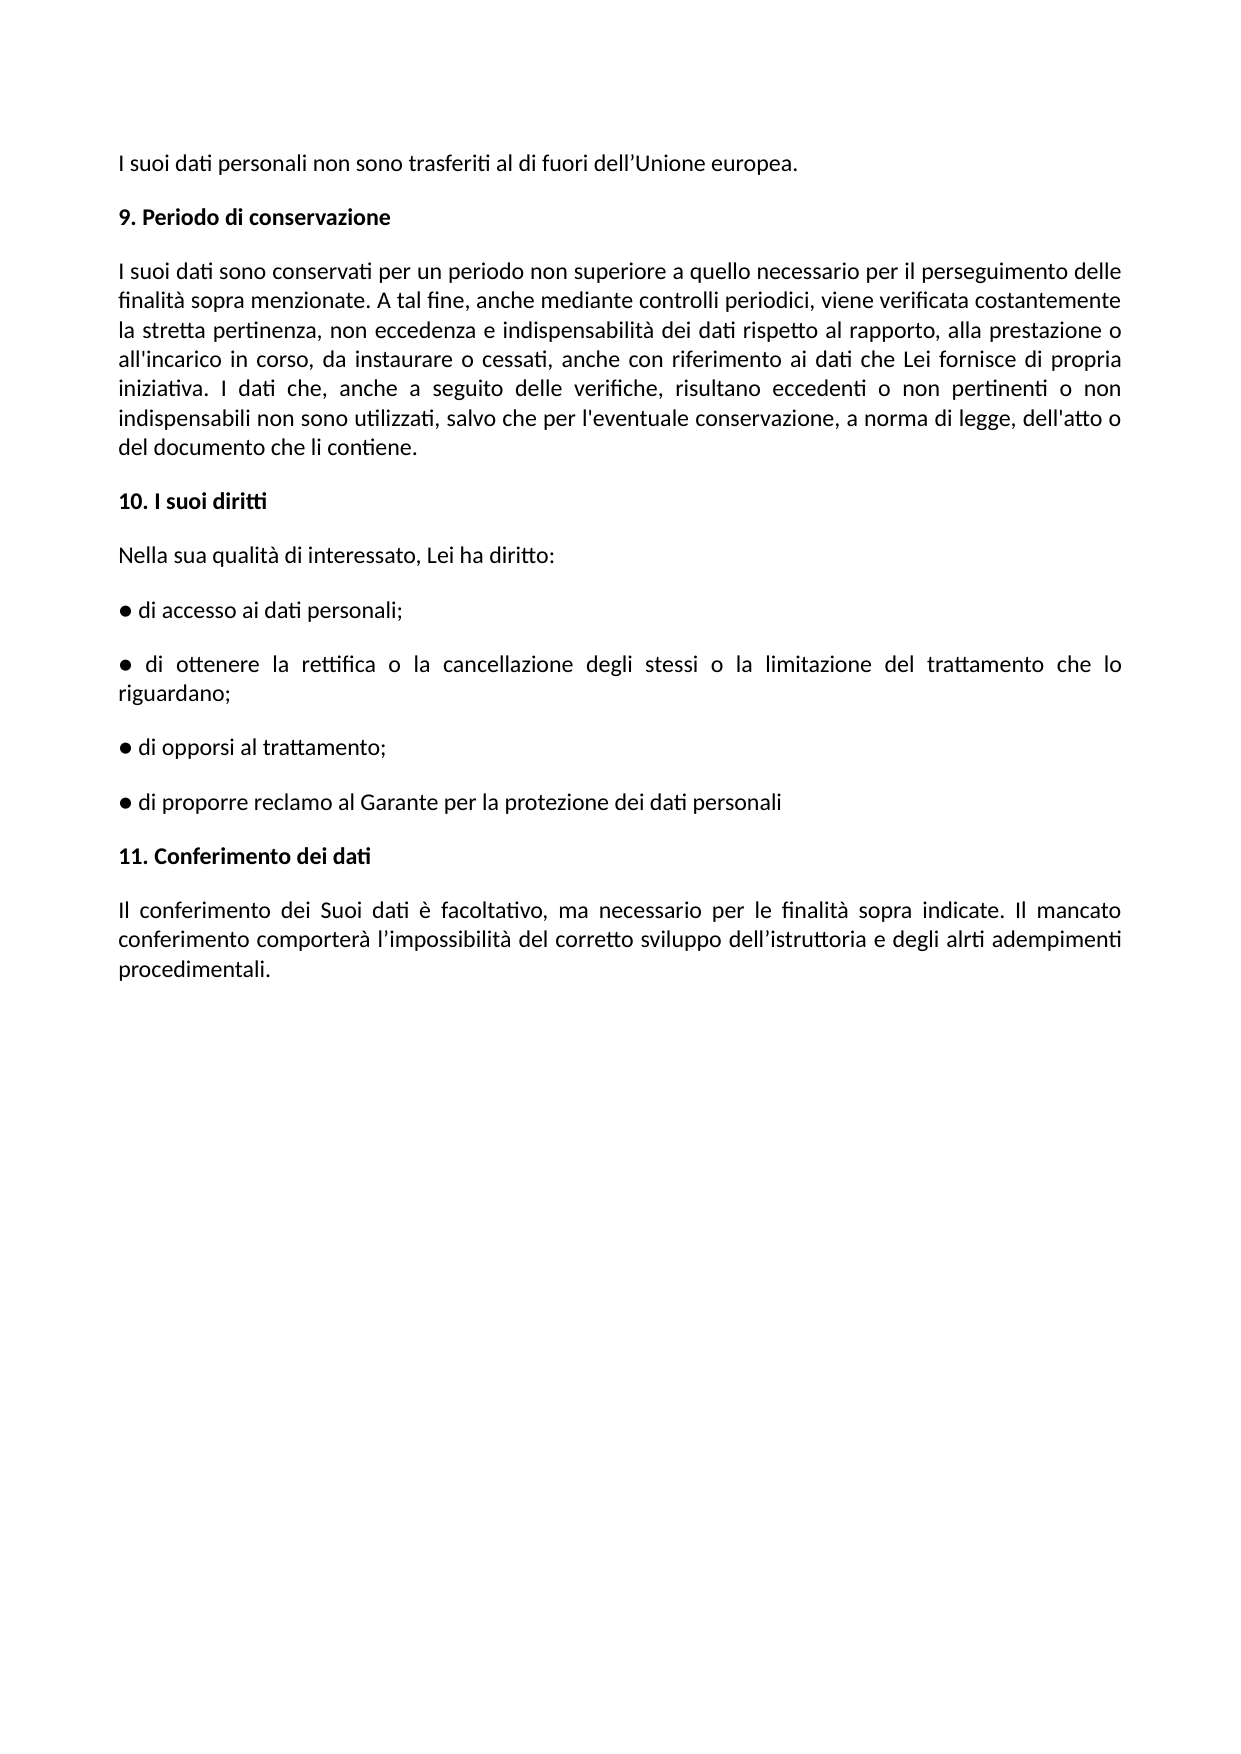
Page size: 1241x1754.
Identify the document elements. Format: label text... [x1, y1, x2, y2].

text 9. Periodo di conservazione [118, 202, 1123, 231]
text 11. Conferimento dei dati [118, 841, 1123, 870]
text ● di accesso ai dati personali; [118, 595, 1123, 624]
text ● di ottenere la rettifica o la cancellazione degli stessi o la limitazione del trattamento che lo riguardano; [118, 649, 1123, 707]
text ● di opporsi al trattamento; [118, 732, 1123, 762]
text Nella sua qualità di interessato, Lei ha diritto: [118, 540, 1123, 570]
text I suoi dati personali non sono trasferiti al di fuori dell’Unione europea. [118, 148, 1123, 177]
text ● di proporre reclamo al Garante per la protezione dei dati personali [118, 787, 1123, 816]
text Il conferimento dei Suoi dati è facoltativo, ma necessario per le finalità sopra indicate. Il mancato conferimento comporterà l’impossibilità del corretto sviluppo dell’istruttoria e degli alrti adempimenti procedimentali. [118, 895, 1123, 983]
text I suoi dati sono conservati per un periodo non superiore a quello necessario per il perseguimento delle finalità sopra menzionate. A tal fine, anche mediante controlli periodici, viene verificata costantemente la stretta pertinenza, non eccedenza e indispensabilità dei dati rispetto al rapporto, alla prestazione o all'incarico in corso, da instaurare o cessati, anche con riferimento ai dati che Lei fornisce di propria iniziativa. I dati che, anche a seguito delle verifiche, risultano eccedenti o non pertinenti o non indispensabili non sono utilizzati, salvo che per l'eventuale conservazione, a norma di legge, dell'atto o del documento che li contiene. [118, 256, 1123, 461]
text 10. I suoi diritti [118, 486, 1123, 515]
